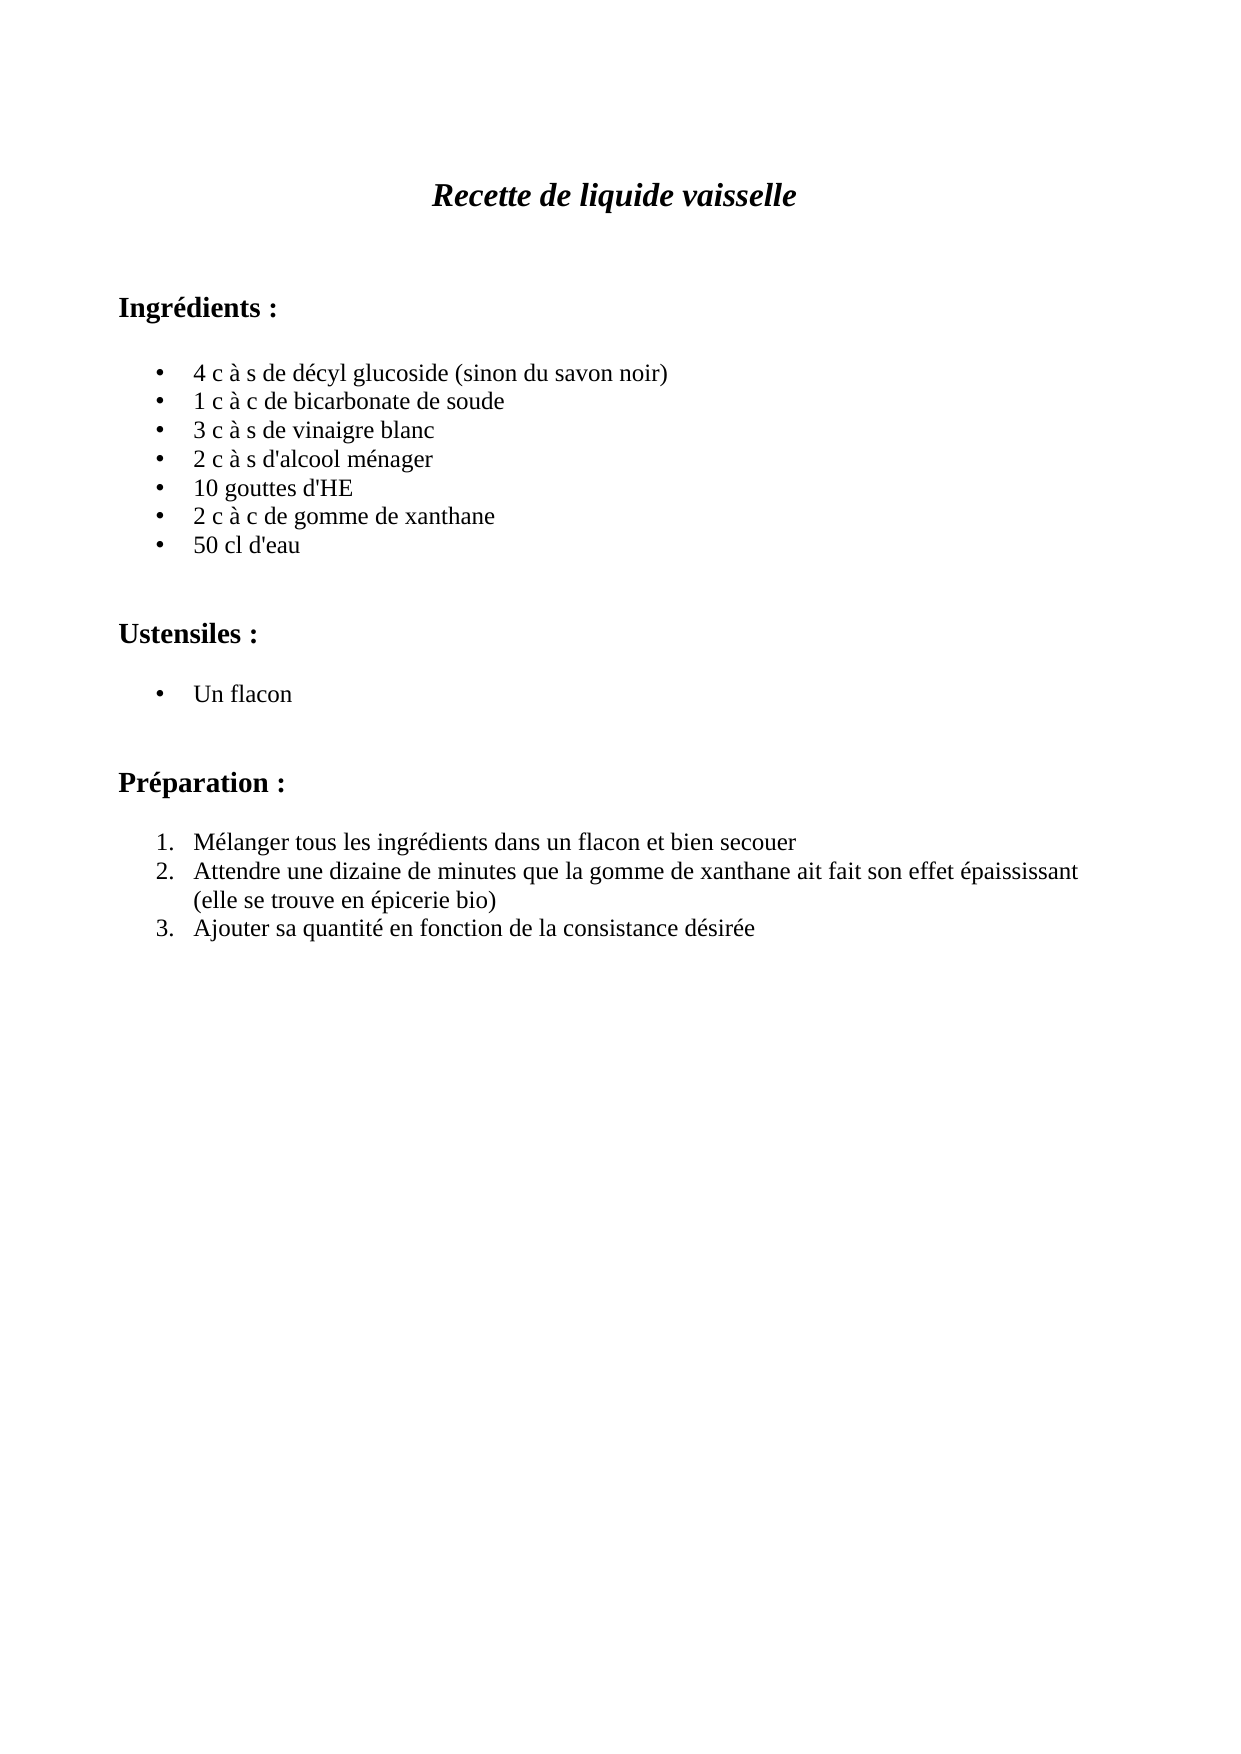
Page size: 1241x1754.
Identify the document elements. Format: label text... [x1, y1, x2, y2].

list 1 c à c de bicarbonate de soude [156, 386, 1122, 415]
list Ajouter sa quantité en fonction de la consistance désirée [156, 913, 1122, 942]
list 3 c à s de vinaigre blanc [156, 415, 1122, 444]
list Un flacon [156, 679, 1122, 707]
text Ustensiles : [118, 616, 1122, 650]
text Préparation : [118, 765, 1122, 798]
list Mélanger tous les ingrédients dans un flacon et bien secouer [156, 827, 1122, 856]
list Attendre une dizaine de minutes que la gomme de xanthane ait fait son effet épaississant (elle se trouve en épicerie bio) [156, 856, 1122, 913]
list 4 c à s de décyl glucoside (sinon du savon noir) [156, 358, 1122, 386]
list 2 c à c de gomme de xanthane [156, 501, 1122, 530]
list 10 gouttes d'HE [156, 473, 1122, 501]
list 2 c à s d'alcool ménager [156, 444, 1122, 473]
text Recette de liquide vaisselle [118, 176, 1122, 214]
text Ingrédients : [118, 291, 1122, 324]
list 50 cl d'eau [156, 530, 1122, 559]
